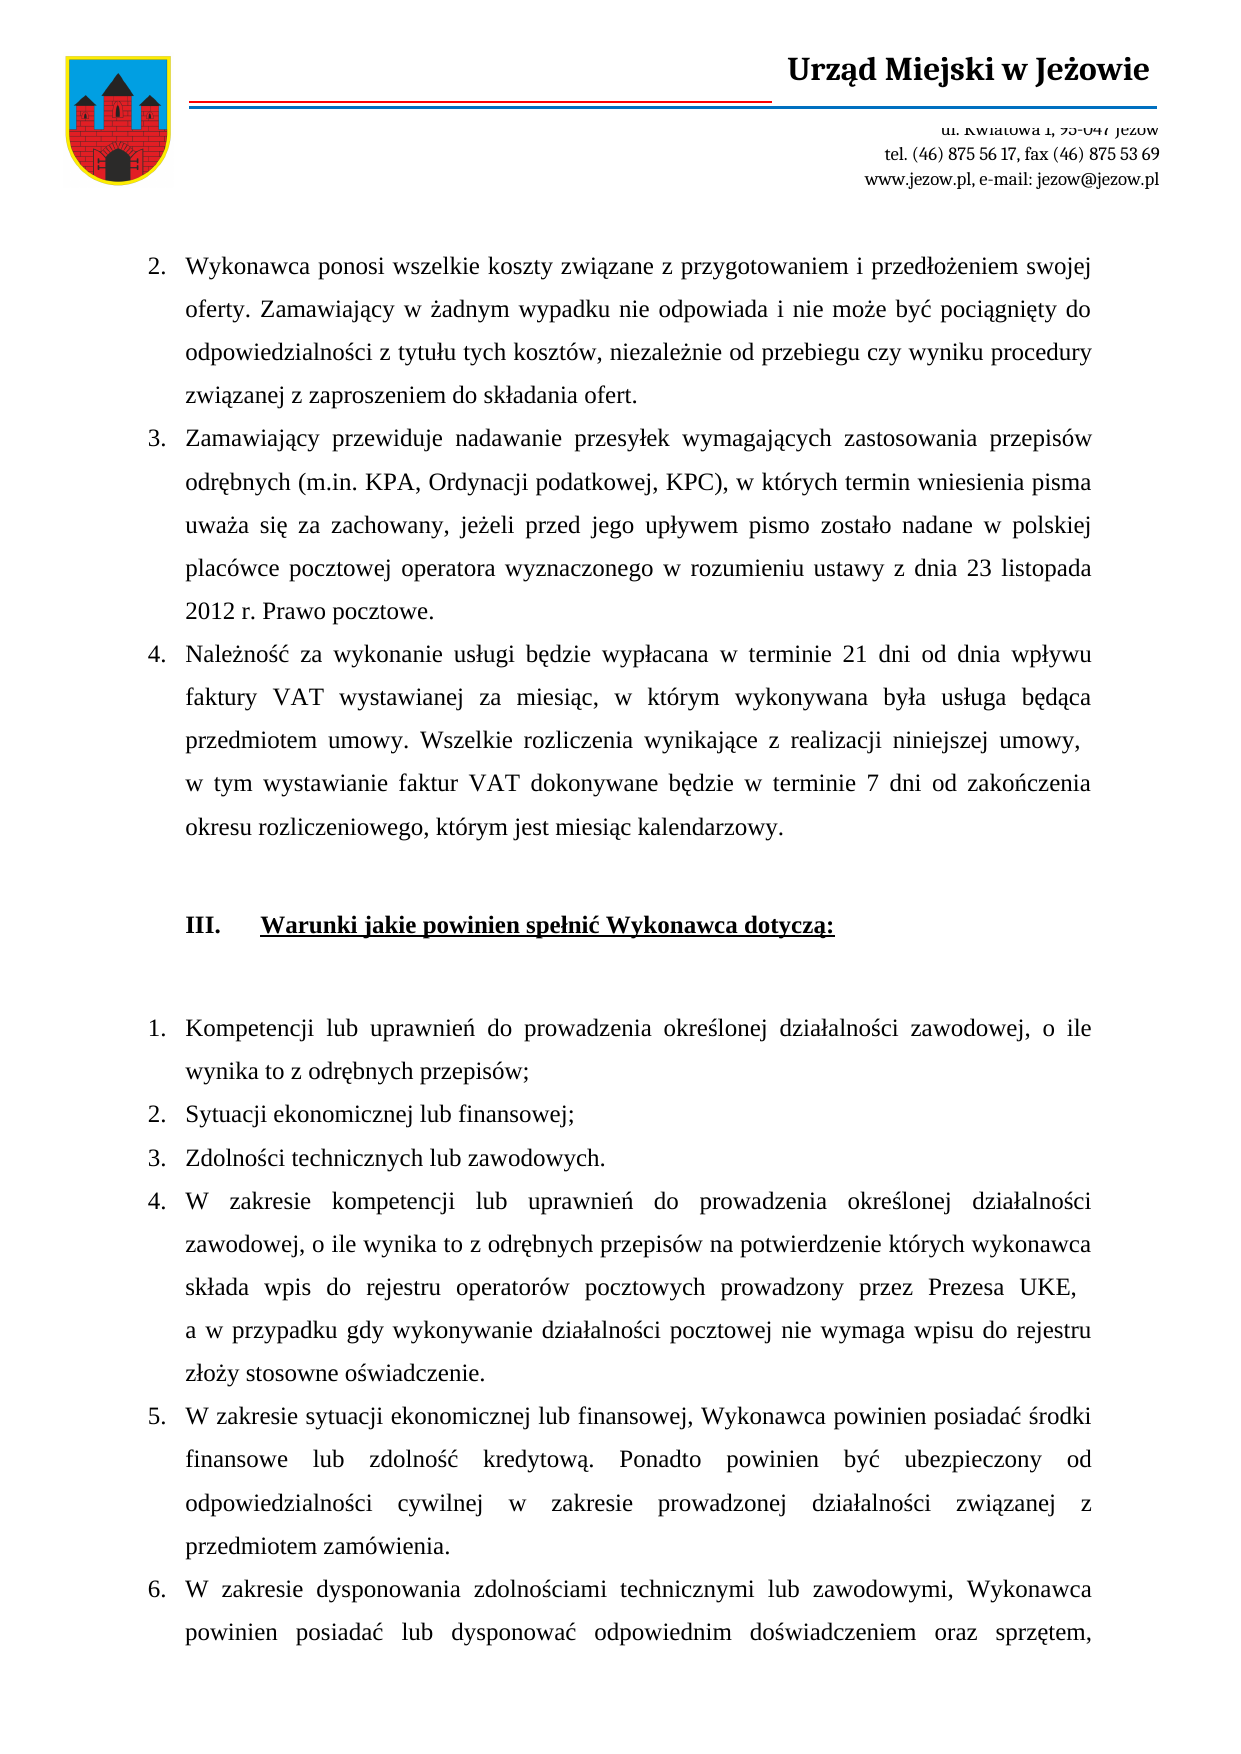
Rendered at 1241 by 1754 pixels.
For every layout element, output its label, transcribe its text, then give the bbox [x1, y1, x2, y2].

list Sytuacji ekonomicznej lub finansowej; [148, 1099, 1093, 1128]
list Zamawiający przewiduje nadawanie przesyłek wymagających zastosowania przepisów odrębnych (m.in. KPA, Ordynacji podatkowej, KPC), w których termin wniesienia pisma uważa się za zachowany, jeżeli przed jego upływem pismo zostało nadane w polskiej placówce pocztowej operatora wyznaczonego w rozumieniu ustawy z dnia 23 listopada 2012 r. Prawo pocztowe. [148, 423, 1093, 625]
list W zakresie dysponowania zdolnościami technicznymi lub zawodowymi, Wykonawca powinien posiadać lub dysponować odpowiednim doświadczeniem oraz sprzętem, [148, 1574, 1093, 1646]
list Należność za wykonanie usługi będzie wypłacana w terminie 21 dni od dnia wpływu faktury VAT wystawianej za miesiąc, w którym wykonywana była usługa będąca przedmiotem umowy. Wszelkie rozliczenia wynikające z realizacji niniejszej umowy, w tym wystawianie faktur VAT dokonywane będzie w terminie 7 dni od zakończenia okresu rozliczeniowego, którym jest miesiąc kalendarzowy. [148, 639, 1093, 840]
list Wykonawca ponosi wszelkie koszty związane z przygotowaniem i przedłożeniem swojej oferty. Zamawiający w żadnym wypadku nie odpowiada i nie może być pociągnięty do odpowiedzialności z tytułu tych kosztów, niezależnie od przebiegu czy wyniku procedury związanej z zaproszeniem do składania ofert. [148, 251, 1093, 409]
list Zdolności technicznych lub zawodowych. [148, 1143, 1093, 1171]
list Kompetencji lub uprawnień do prowadzenia określonej działalności zawodowej, o ile wynika to z odrębnych przepisów; [148, 1013, 1093, 1085]
list W zakresie kompetencji lub uprawnień do prowadzenia określonej działalności zawodowej, o ile wynika to z odrębnych przepisów na potwierdzenie których wykonawca składa wpis do rejestru operatorów pocztowych prowadzony przez Prezesa UKE, a w przypadku gdy wykonywanie działalności pocztowej nie wymaga wpisu do rejestru złoży stosowne oświadczenie. [148, 1186, 1093, 1387]
list Warunki jakie powinien spełnić Wykonawca dotyczą: [185, 910, 1093, 939]
list W zakresie sytuacji ekonomicznej lub finansowej, Wykonawca powinien posiadać środki finansowe lub zdolność kredytową. Ponadto powinien być ubezpieczony od odpowiedzialności cywilnej w zakresie prowadzonej działalności związanej z przedmiotem zamówienia. [148, 1401, 1093, 1559]
